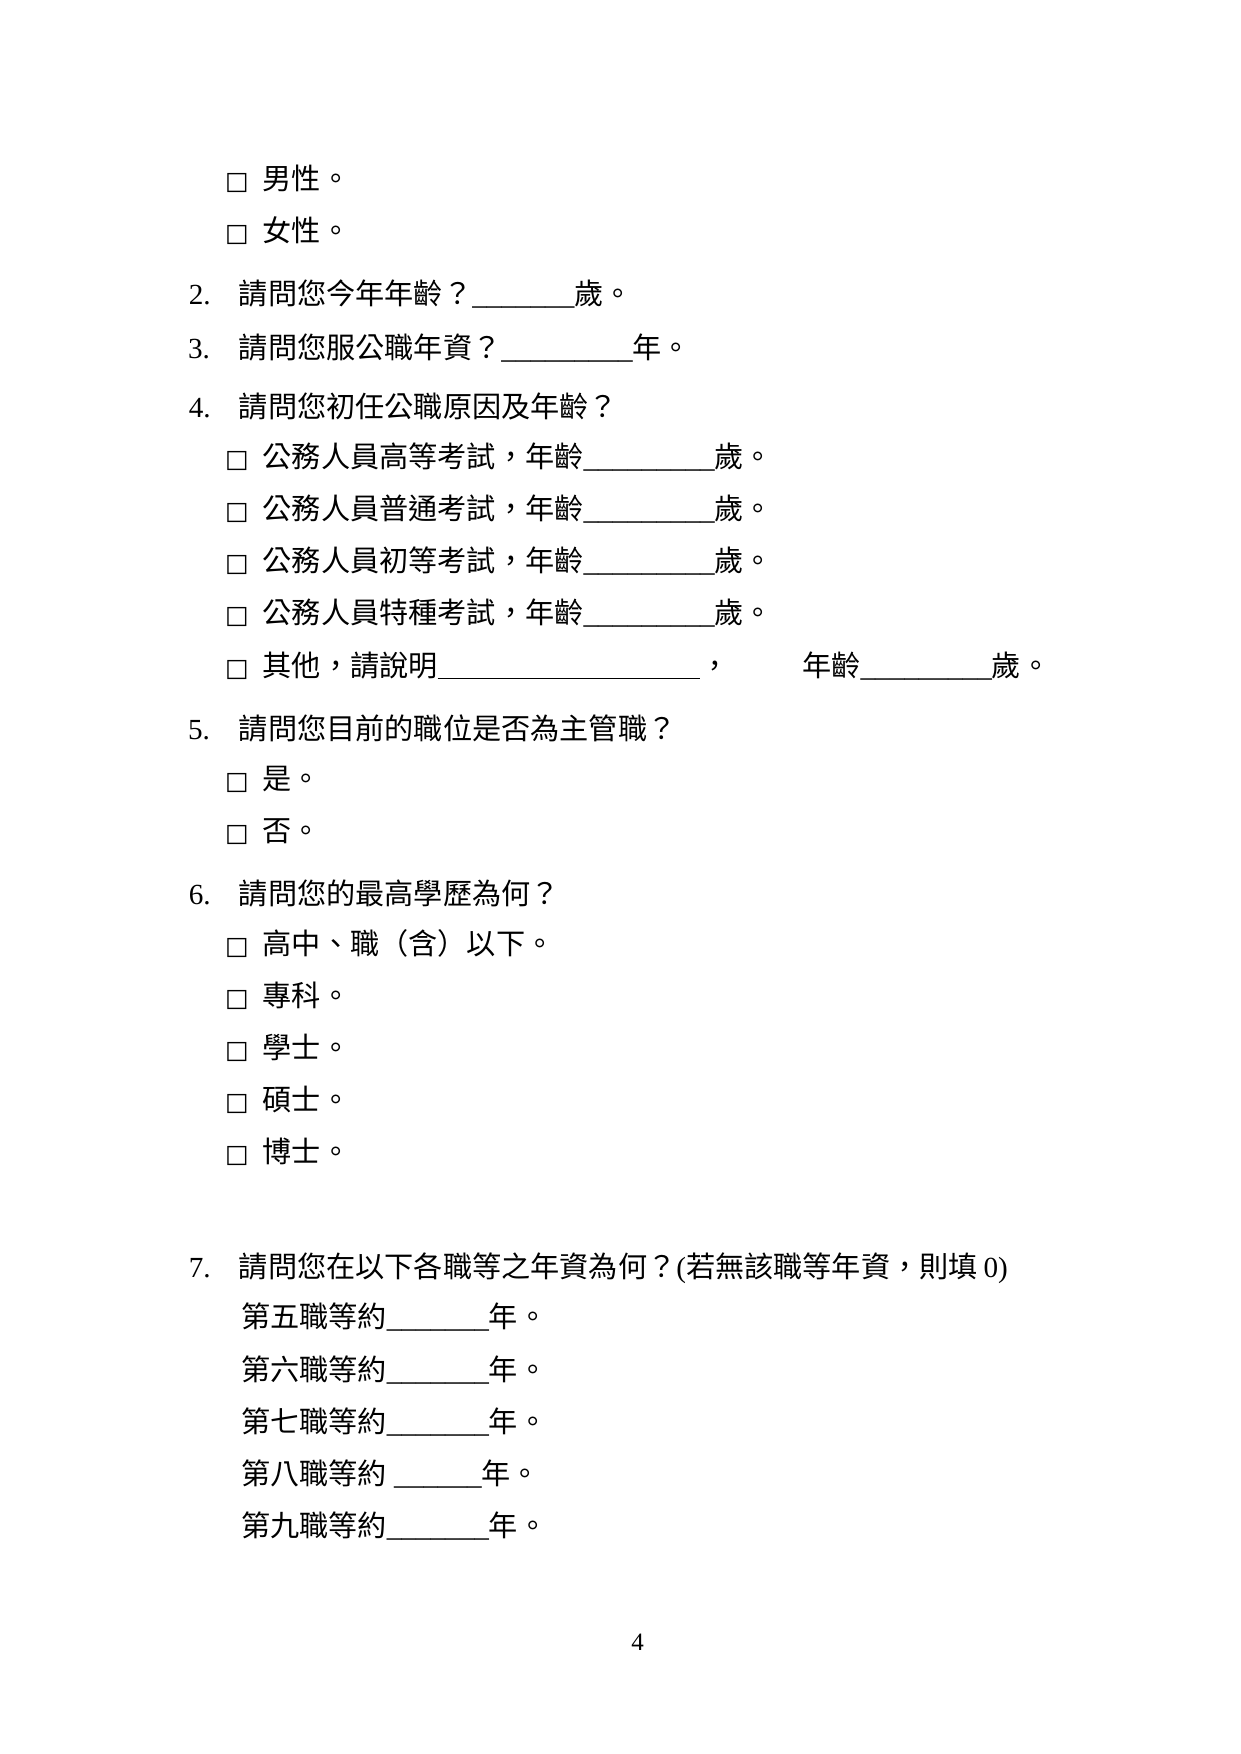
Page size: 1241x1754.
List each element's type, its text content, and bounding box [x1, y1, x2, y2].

list 公務人員高等考試，年齡_________歲。 [225, 426, 1125, 478]
list 公務人員初等考試，年齡_________歲。 [225, 530, 1125, 582]
text 第八職等約 ______年。 [225, 1442, 1125, 1494]
list 請問您在以下各職等之年資為何？(若無該職等年資，則填0) [188, 1244, 1125, 1286]
list 其他，請說明 ， 年齡_________歲。 [225, 634, 1125, 686]
list 女性。 [225, 200, 1125, 252]
list 專科。 [225, 965, 1125, 1017]
list 男性。 [225, 148, 1125, 200]
list 學士。 [225, 1017, 1125, 1069]
list 請問您服公職年資？_________年。 [188, 332, 1125, 365]
list 請問您今年年齡？_______歲。 [188, 271, 1125, 313]
list 高中、職（含）以下。 [225, 913, 1125, 965]
text 第六職等約_______年。 [225, 1338, 1125, 1390]
text 第九職等約_______年。 [225, 1494, 1125, 1547]
list 公務人員普通考試，年齡_________歲。 [225, 478, 1125, 530]
list 是。 [225, 747, 1125, 799]
list 請問您的最高學歷為何？ [188, 870, 1125, 913]
list 碩士。 [225, 1069, 1125, 1121]
list 請問您目前的職位是否為主管職？ [188, 705, 1125, 747]
text 第七職等約_______年。 [225, 1390, 1125, 1442]
list 公務人員特種考試，年齡_________歲。 [225, 582, 1125, 634]
list 請問您初任公職原因及年齡？ [188, 384, 1125, 426]
list 博士。 [225, 1121, 1125, 1173]
text 第五職等約_______年。 [225, 1286, 1125, 1338]
list 否。 [225, 799, 1125, 852]
